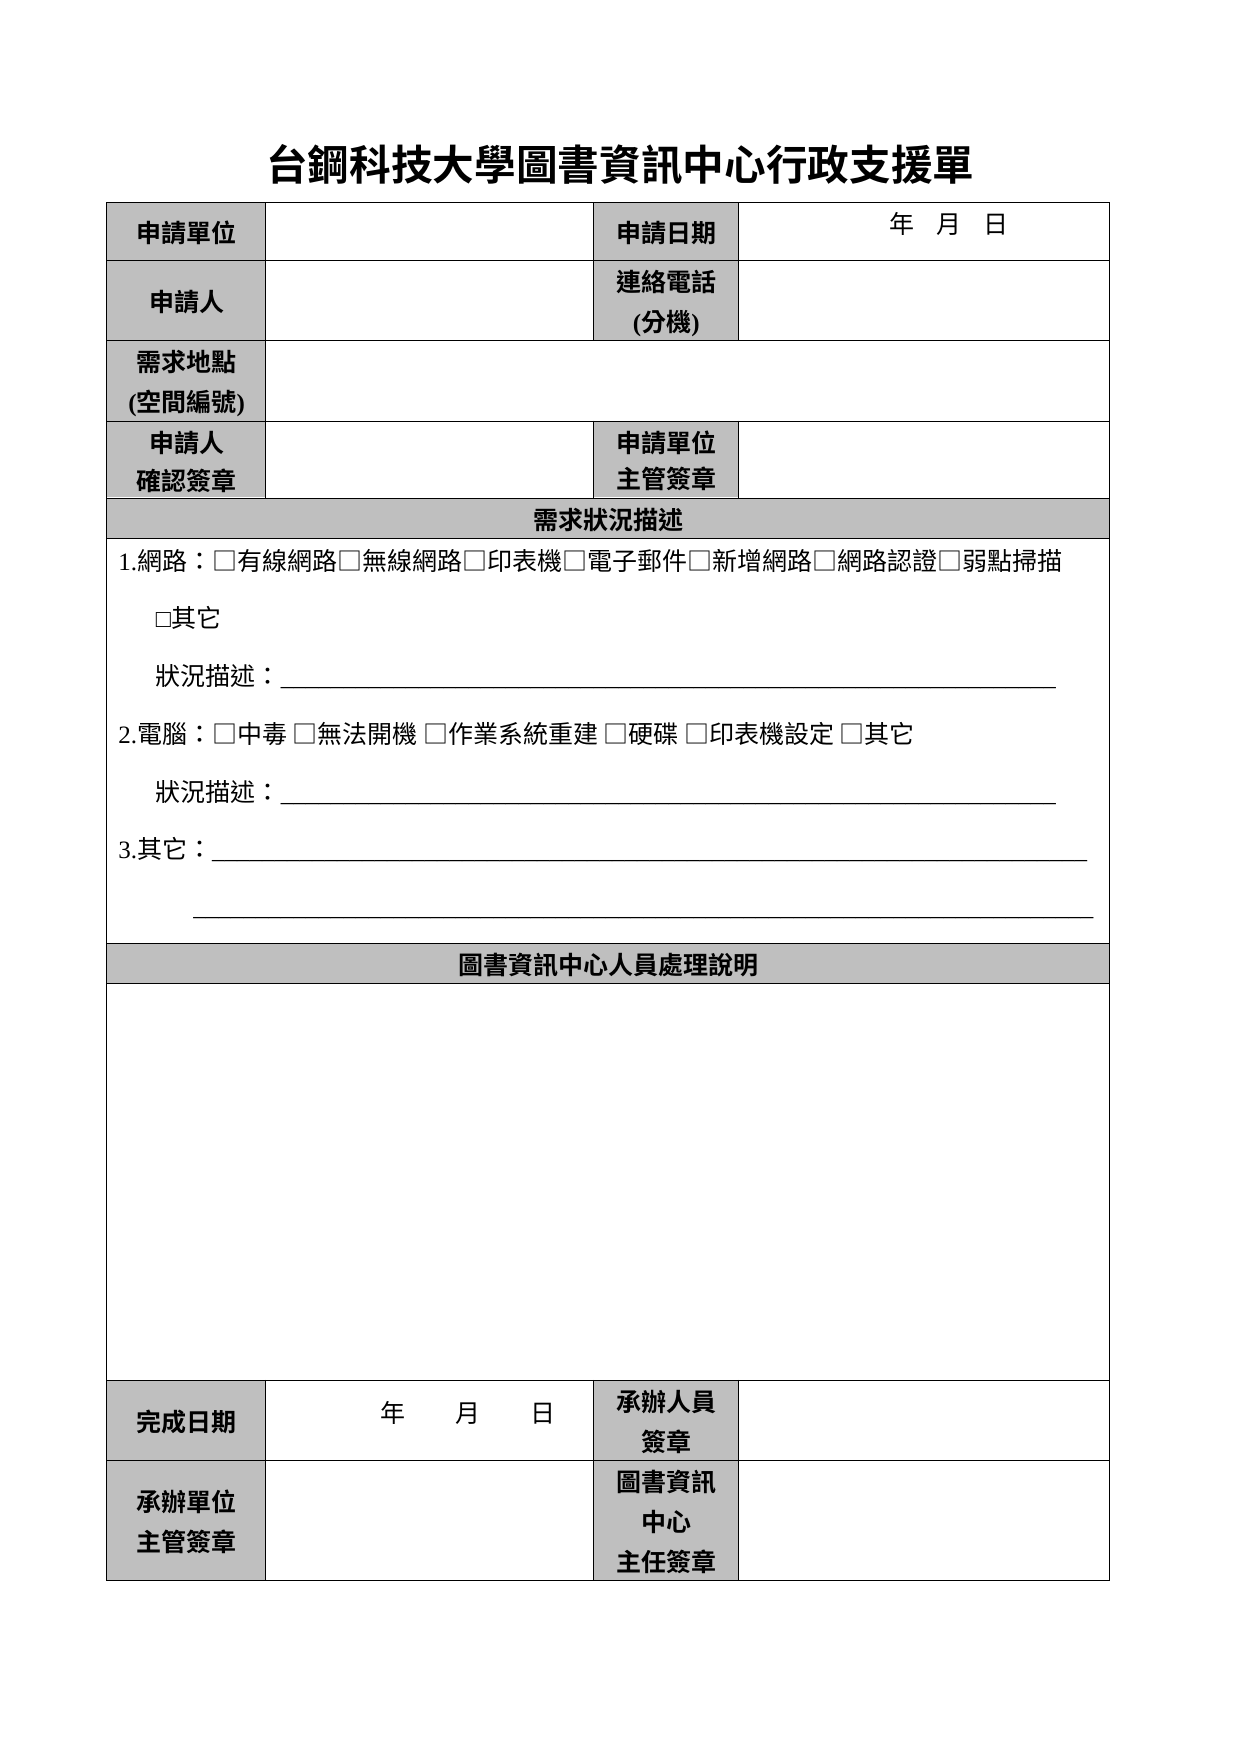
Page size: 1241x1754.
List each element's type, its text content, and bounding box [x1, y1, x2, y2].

table_cell 完成日期 [107, 1381, 265, 1460]
table_cell 圖書資訊中心 主任簽章 [594, 1461, 738, 1580]
table_cell [107, 984, 1109, 1380]
table_cell [739, 1381, 1109, 1460]
table_header [266, 203, 593, 260]
table_cell 承辦單位 主管簽章 [107, 1461, 265, 1580]
table_cell 申請人 確認簽章 [107, 422, 265, 497]
table_cell [266, 422, 593, 497]
table_cell 需求狀況描述 [107, 499, 1109, 538]
table_cell 連絡電話(分機) [594, 261, 738, 340]
table_header 申請單位 [107, 203, 265, 260]
table_cell [739, 422, 1109, 497]
table_cell [266, 261, 593, 340]
table_cell 年 月 日 [266, 1381, 593, 1460]
table_cell [266, 341, 1109, 421]
table_cell 承辦人員 簽章 [594, 1381, 738, 1460]
table_cell 1.網路：□有線網路□無線網路□印表機□電子郵件□新增網路□網路認證□弱點掃描 □其它 狀況描述：______________________________________________________________ 2.電腦：□中毒 □無法開機 □作業系統重建 □硬碟 □印表機設定 □其它 狀況描述：______________________________________________________________ 3.其它：______________________________________________________________________ ________________________________________________________________________ [107, 539, 1109, 942]
table_cell 申請人 [107, 261, 265, 340]
text 台鋼科技大學圖書資訊中心行政支援單 [118, 123, 1122, 202]
table_cell [739, 261, 1109, 340]
table_cell [266, 1461, 593, 1580]
table_cell 申請單位主管簽章 [594, 422, 738, 497]
table_cell [739, 1461, 1109, 1580]
table_cell 圖書資訊中心人員處理說明 [107, 944, 1109, 983]
table_cell 需求地點 (空間編號) [107, 341, 265, 421]
table_header 申請日期 [594, 203, 738, 260]
table_header 年 月 日 [739, 203, 1109, 260]
